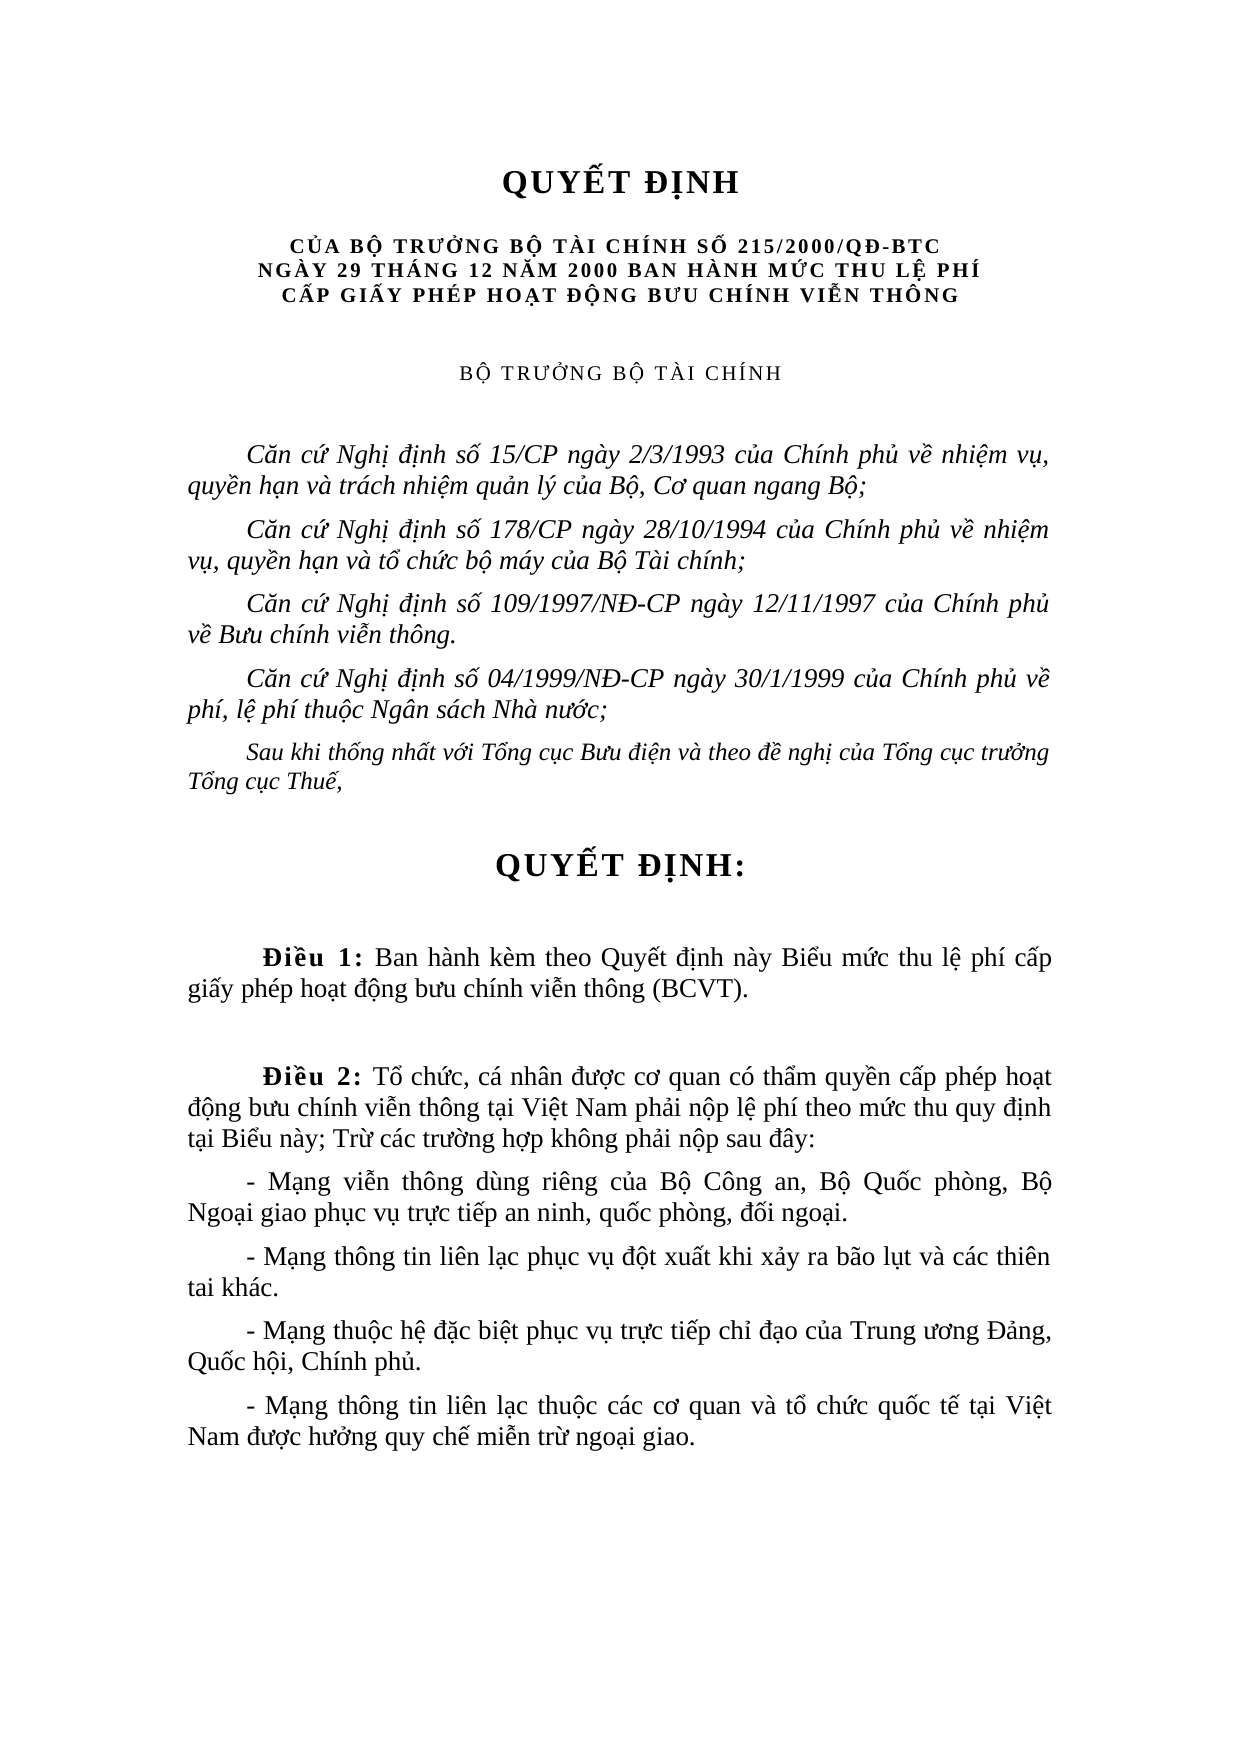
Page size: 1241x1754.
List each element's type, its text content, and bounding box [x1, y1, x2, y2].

text Điều 1: Ban hành kèm theo Quyết định này Biểu mức thu lệ phí cấp giấy phép hoạt động bưu chính viễn thông (BCVT). [187, 942, 1053, 1004]
text Căn cứ Nghị định số 109/1997/NĐ-CP ngày 12/11/1997 của Chính phủ về Bưu chính viễn thông. [187, 588, 1053, 650]
text CỦA BỘ TRƯỞNG BỘ TÀI CHÍNH SỐ 215/2000/QĐ-BTC NGÀY 29 THÁNG 12 NĂM 2000 BAN HÀNH MỨC THU LỆ PHÍ CẤP GIẤY PHÉP HOẠT ĐỘNG BƯU CHÍNH VIỄN THÔNG [187, 234, 1053, 306]
text - Mạng thông tin liên lạc phục vụ đột xuất khi xảy ra bão lụt và các thiên tai khác. [187, 1240, 1053, 1302]
text Căn cứ Nghị định số 04/1999/NĐ-CP ngày 30/1/1999 của Chính phủ về phí, lệ phí thuộc Ngân sách Nhà nước; [187, 662, 1053, 724]
text QUYẾT ĐỊNH [187, 162, 1053, 201]
text - Mạng viễn thông dùng riêng của Bộ Công an, Bộ Quốc phòng, Bộ Ngoại giao phục vụ trực tiếp an ninh, quốc phòng, đối ngoại. [187, 1166, 1053, 1228]
text - Mạng thuộc hệ đặc biệt phục vụ trực tiếp chỉ đạo của Trung ương Đảng, Quốc hội, Chính phủ. [187, 1315, 1053, 1377]
text - Mạng thông tin liên lạc thuộc các cơ quan và tổ chức quốc tế tại Việt Nam được hưởng quy chế miễn trừ ngoại giao. [187, 1389, 1053, 1451]
text QUYẾT ĐỊNH: [187, 845, 1053, 883]
text Căn cứ Nghị định số 15/CP ngày 2/3/1993 của Chính phủ về nhiệm vụ, quyền hạn và trách nhiệm quản lý của Bộ, Cơ quan ngang Bộ; [187, 439, 1053, 501]
text Căn cứ Nghị định số 178/CP ngày 28/10/1994 của Chính phủ về nhiệm vụ, quyền hạn và tổ chức bộ máy của Bộ Tài chính; [187, 513, 1053, 575]
text Sau khi thống nhất với Tổng cục Bưu điện và theo đề nghị của Tổng cục trưởng Tổng cục Thuế, [187, 737, 1053, 795]
text Điều 2: Tổ chức, cá nhân được cơ quan có thẩm quyền cấp phép hoạt động bưu chính viễn thông tại Việt Nam phải nộp lệ phí theo mức thu quy định tại Biểu này; Trừ các trường hợp không phải nộp sau đây: [187, 1060, 1053, 1153]
text BỘ TRƯỞNG BỘ TÀI CHÍNH [187, 361, 1053, 384]
